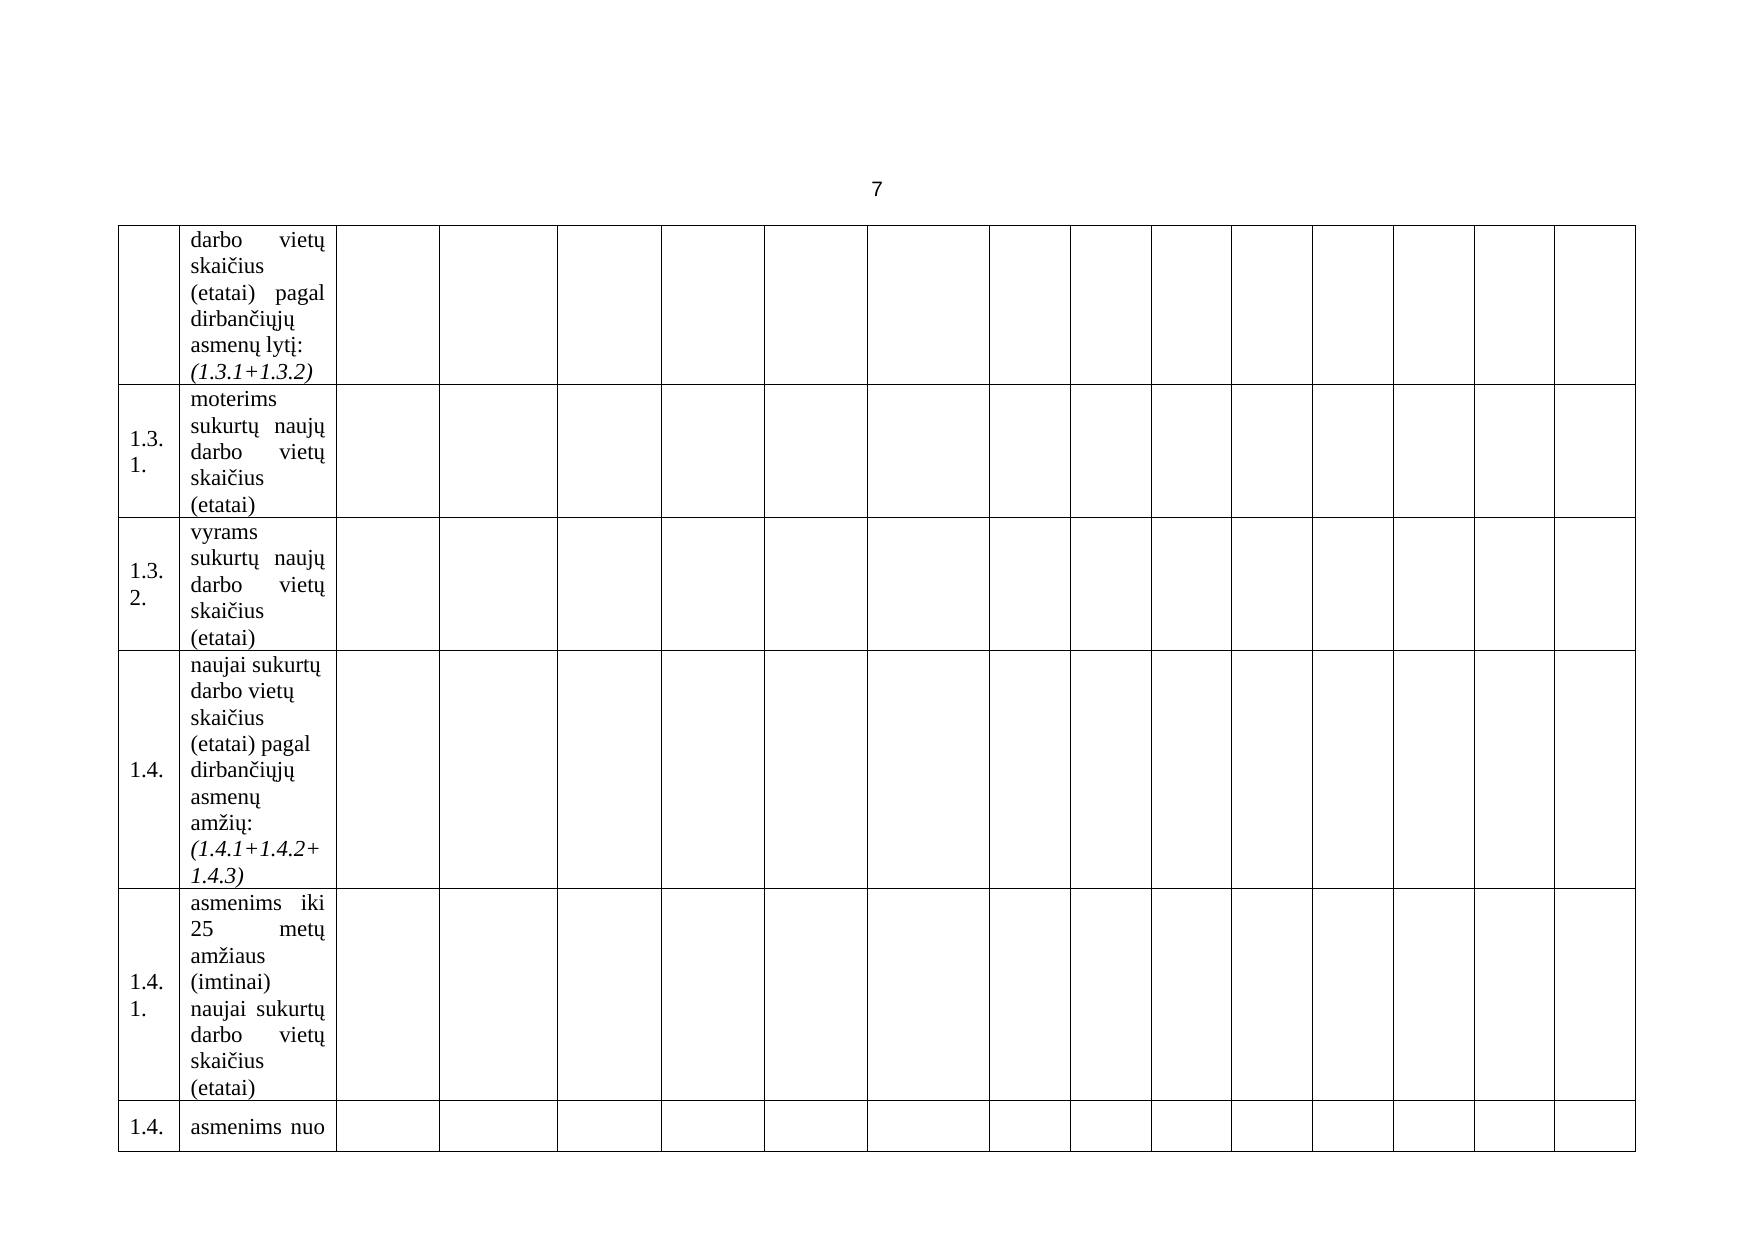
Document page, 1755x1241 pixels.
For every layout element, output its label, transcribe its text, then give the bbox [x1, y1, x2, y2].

table_cell [440, 226, 557, 384]
table_cell [1232, 1101, 1312, 1151]
table_cell [868, 1101, 989, 1151]
table_cell [1232, 385, 1312, 517]
table_cell [1071, 889, 1151, 1100]
table_cell [440, 889, 557, 1100]
table_cell [337, 889, 439, 1100]
table_cell [1555, 226, 1635, 384]
table_cell [1152, 385, 1231, 517]
table_cell 1.4.1. [119, 889, 179, 1100]
table_cell [868, 518, 989, 650]
table_cell [440, 651, 557, 888]
table_cell [868, 651, 989, 888]
table_cell [1071, 651, 1151, 888]
table_cell [990, 385, 1070, 517]
table_cell [765, 1101, 867, 1151]
table_cell [1152, 1101, 1231, 1151]
table_cell [1313, 651, 1393, 888]
table_cell [1152, 651, 1231, 888]
table_cell [765, 651, 867, 888]
table_cell asmenims nuo [180, 1101, 336, 1151]
table_cell [1313, 226, 1393, 384]
table_cell [1394, 889, 1474, 1100]
table_cell [1313, 889, 1393, 1100]
table_cell [1475, 385, 1554, 517]
table_cell [1475, 226, 1554, 384]
table_cell 1.4. [119, 1101, 179, 1151]
table_cell [662, 226, 764, 384]
table_cell [558, 518, 661, 650]
table_cell [765, 226, 867, 384]
table_cell [440, 385, 557, 517]
table_cell asmenims iki 25 metų amžiaus (imtinai) naujai sukurtų darbo vietų skaičius (etatai) [180, 889, 336, 1100]
table_cell 1.4. [119, 651, 179, 888]
table_cell [1152, 518, 1231, 650]
table_cell darbo vietų skaičius (etatai) pagal dirbančiųjų asmenų lytį: (1.3.1+1.3.2) [180, 226, 336, 384]
table_cell [558, 1101, 661, 1151]
table_cell [990, 1101, 1070, 1151]
table_cell [1232, 518, 1312, 650]
table_cell [337, 1101, 439, 1151]
table_cell [1555, 385, 1635, 517]
table_cell [662, 385, 764, 517]
table_cell [868, 226, 989, 384]
table_cell [1071, 226, 1151, 384]
table_cell [1394, 226, 1474, 384]
table_cell [662, 651, 764, 888]
table_cell [1555, 1101, 1635, 1151]
table_cell [1394, 518, 1474, 650]
table_cell [868, 385, 989, 517]
table_cell [1475, 1101, 1554, 1151]
table_cell [1394, 1101, 1474, 1151]
table_cell [440, 1101, 557, 1151]
table_cell [765, 518, 867, 650]
table_cell [1232, 889, 1312, 1100]
table_cell [1232, 226, 1312, 384]
table_cell [337, 518, 439, 650]
table_cell [1071, 518, 1151, 650]
table_cell naujai sukurtų darbo vietų skaičius (etatai) pagal dirbančiųjų asmenų amžių: (1.4.1+1.4.2+1.4.3) [180, 651, 336, 888]
table_cell [1555, 651, 1635, 888]
table_cell [1071, 385, 1151, 517]
table_cell [1071, 1101, 1151, 1151]
table_cell [1232, 651, 1312, 888]
table_cell [558, 889, 661, 1100]
table_cell [1555, 889, 1635, 1100]
table_cell [1555, 518, 1635, 650]
table_cell [990, 518, 1070, 650]
table_cell [337, 385, 439, 517]
table_cell [1394, 385, 1474, 517]
table_cell [558, 226, 661, 384]
table_cell [868, 889, 989, 1100]
table_cell [337, 651, 439, 888]
table_cell [558, 385, 661, 517]
table_cell [662, 889, 764, 1100]
table_cell [1152, 226, 1231, 384]
table_cell [1475, 889, 1554, 1100]
table_cell [119, 226, 179, 384]
table_cell [990, 889, 1070, 1100]
table_cell [440, 518, 557, 650]
table_cell [765, 385, 867, 517]
table_cell [1152, 889, 1231, 1100]
table_cell 1.3.2. [119, 518, 179, 650]
table_cell [1394, 651, 1474, 888]
table_cell [558, 651, 661, 888]
table_cell [990, 226, 1070, 384]
table_cell [1475, 518, 1554, 650]
table_cell [1475, 651, 1554, 888]
table_cell [1313, 518, 1393, 650]
table_cell moterims sukurtų naujų darbo vietų skaičius (etatai) [180, 385, 336, 517]
table_cell [1313, 1101, 1393, 1151]
table_cell [1313, 385, 1393, 517]
table_cell [662, 1101, 764, 1151]
table_cell [662, 518, 764, 650]
table_cell 1.3.1. [119, 385, 179, 517]
table_cell [765, 889, 867, 1100]
table_cell [990, 651, 1070, 888]
table_cell vyrams sukurtų naujų darbo vietų skaičius (etatai) [180, 518, 336, 650]
table_cell [337, 226, 439, 384]
